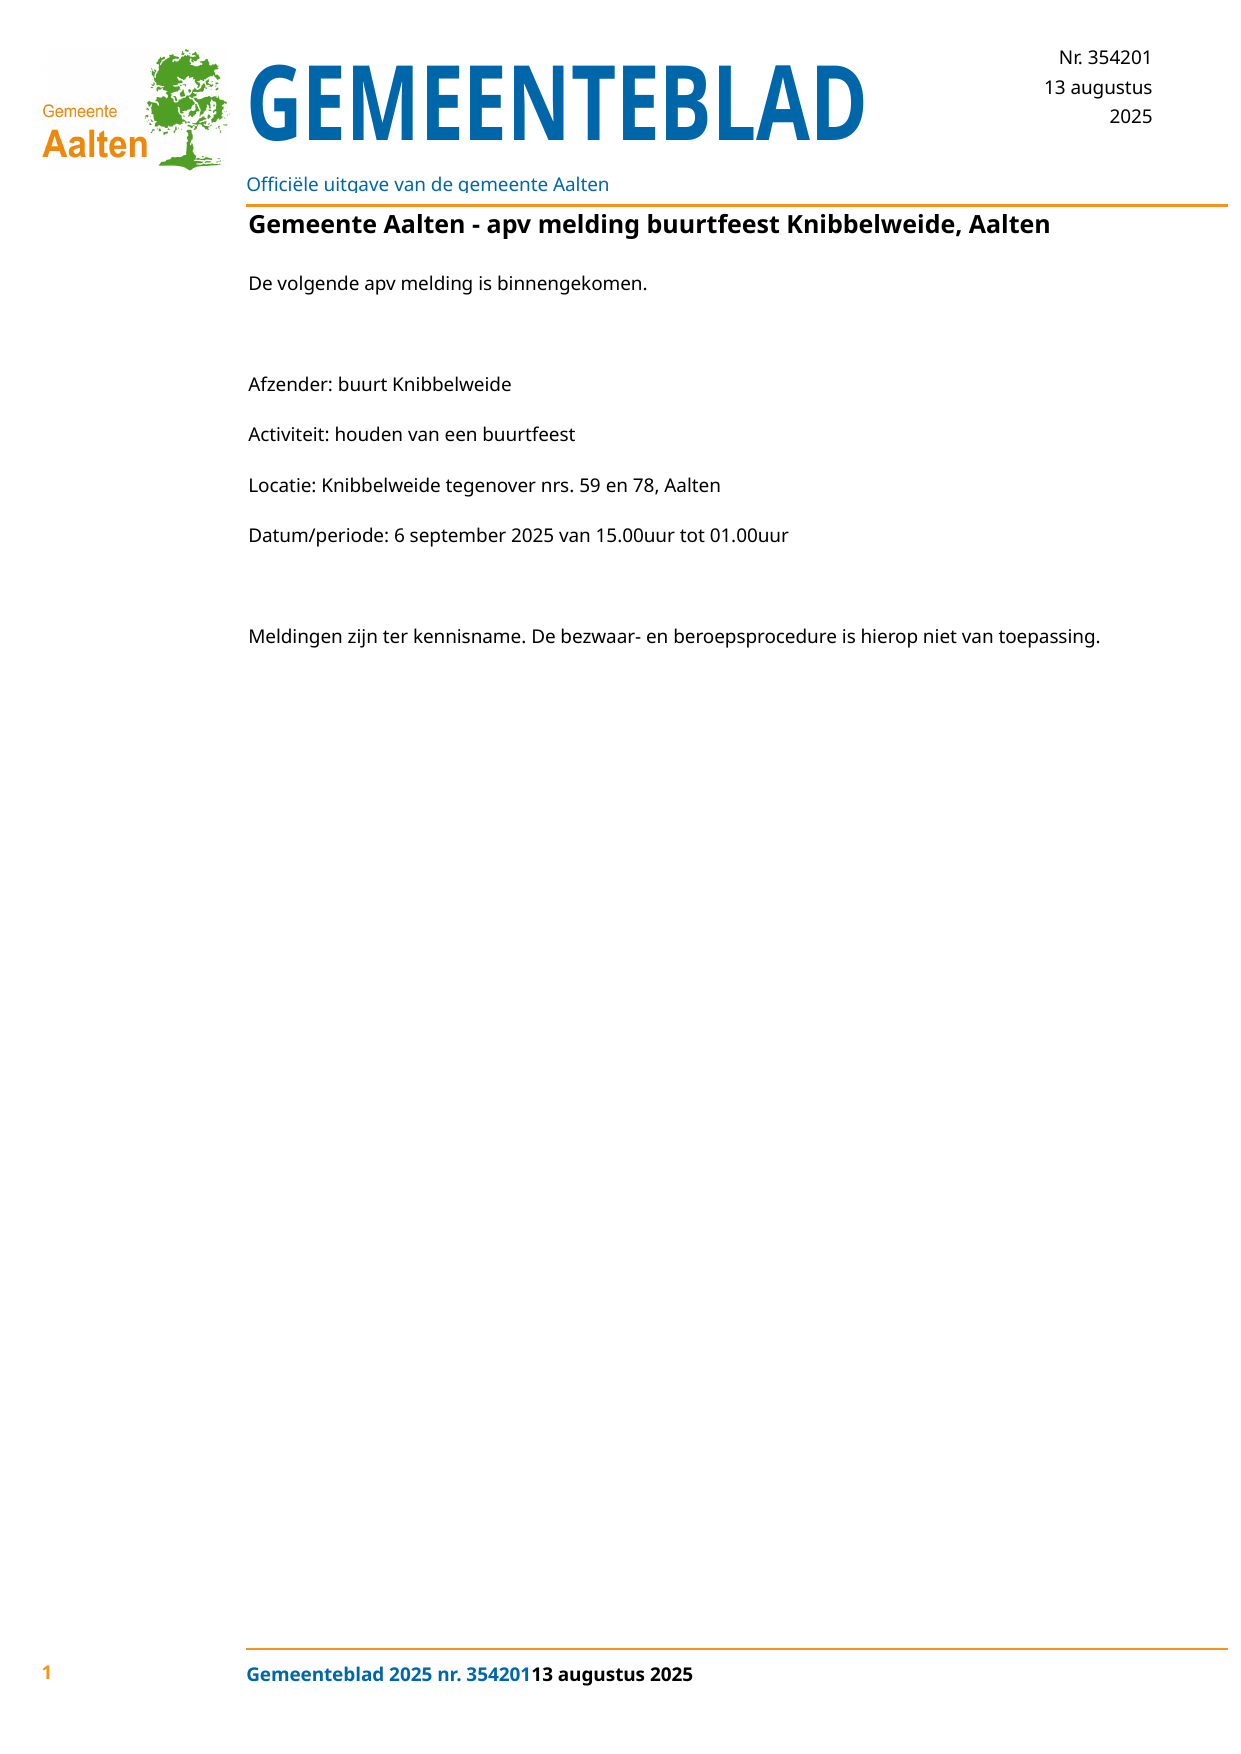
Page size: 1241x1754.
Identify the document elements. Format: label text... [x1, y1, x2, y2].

text Datum/periode: 6 september 2025 van 15.00uur tot 01.00uur [248, 522, 1152, 548]
text De volgende apv melding is binnengekomen. [248, 270, 1152, 296]
text Afzender: buurt Knibbelweide [248, 371, 1152, 397]
text Activiteit: houden van een buurtfeest [248, 422, 1152, 447]
text Locatie: Knibbelweide tegenover nrs. 59 en 78, Aalten [248, 472, 1152, 498]
picture [41, 47, 231, 172]
text Meldingen zijn ter kennisname. De bezwaar- en beroepsprocedure is hierop niet van toepassing. [248, 623, 1152, 649]
text Gemeente Aalten - apv melding buurtfeest Knibbelweide, Aalten [248, 207, 1152, 241]
